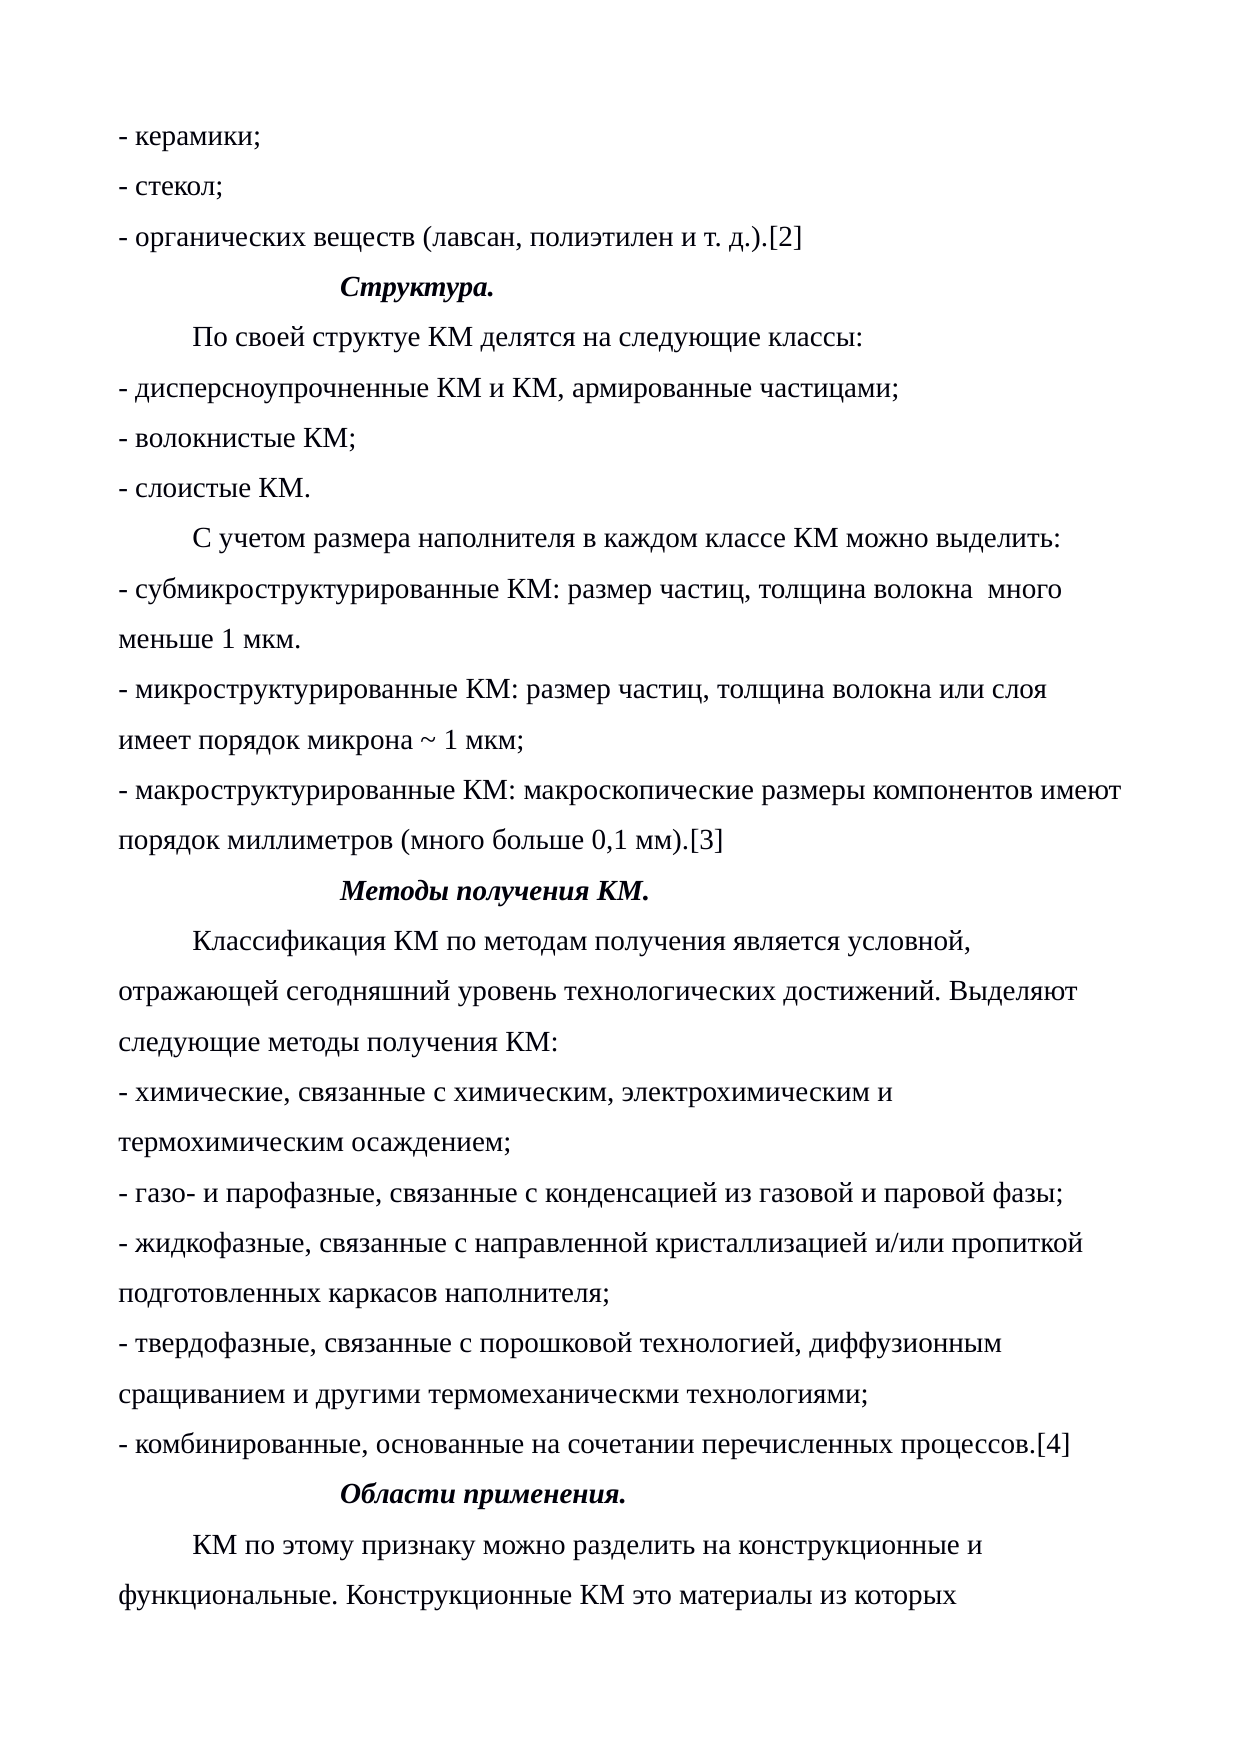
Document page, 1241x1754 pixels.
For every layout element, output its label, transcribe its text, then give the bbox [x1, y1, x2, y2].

text - химические, связанные с химическим, электрохимическим и термохимическим осаждением; [118, 1074, 1122, 1158]
text - стекол; [118, 168, 1122, 202]
text По своей структуе КМ делятся на следующие классы: [118, 319, 1122, 353]
text - слоистые КМ. [118, 470, 1122, 504]
text - волокнистые КМ; [118, 420, 1122, 453]
text С учетом размера наполнителя в каждом классе КМ можно выделить: [118, 521, 1122, 554]
text КМ по этому признаку можно разделить на конструкционные и функциональные. Конструкционные КМ это материалы из которых [118, 1527, 1122, 1611]
text - керамики; [118, 118, 1122, 152]
text - микроструктурированные КМ: размер частиц, толщина волокна или слоя имеет порядок микрона ~ 1 мкм; [118, 672, 1122, 755]
text - органических веществ (лавсан, полиэтилен и т. д.).[2] [118, 219, 1122, 252]
text - макроструктурированные КМ: макроскопические размеры компонентов имеют порядок миллиметров (много больше 0,1 мм).[3] [118, 772, 1122, 856]
text Методы получения КМ. [118, 873, 1122, 906]
text Области применения. [118, 1477, 1122, 1510]
text Классификация КМ по методам получения является условной, отражающей сегодняшний уровень технологических достижений. Выделяют следующие методы получения КМ: [118, 923, 1122, 1057]
text - жидкофазные, связанные с направленной кристаллизацией и/или пропиткой подготовленных каркасов наполнителя; [118, 1225, 1122, 1309]
text - комбинированные, основанные на сочетании перечисленных процессов.[4] [118, 1426, 1122, 1460]
text - субмикроструктурированные КМ: размер частиц, толщина волокна много меньше 1 мкм. [118, 571, 1122, 655]
text - газо- и парофазные, связанные с конденсацией из газовой и паровой фазы; [118, 1175, 1122, 1208]
text - твердофазные, связанные с порошковой технологией, диффузионным сращиванием и другими термомеханическми технологиями; [118, 1326, 1122, 1409]
text Структура. [118, 269, 1122, 303]
text - дисперсноупрочненные КМ и КМ, армированные частицами; [118, 370, 1122, 403]
